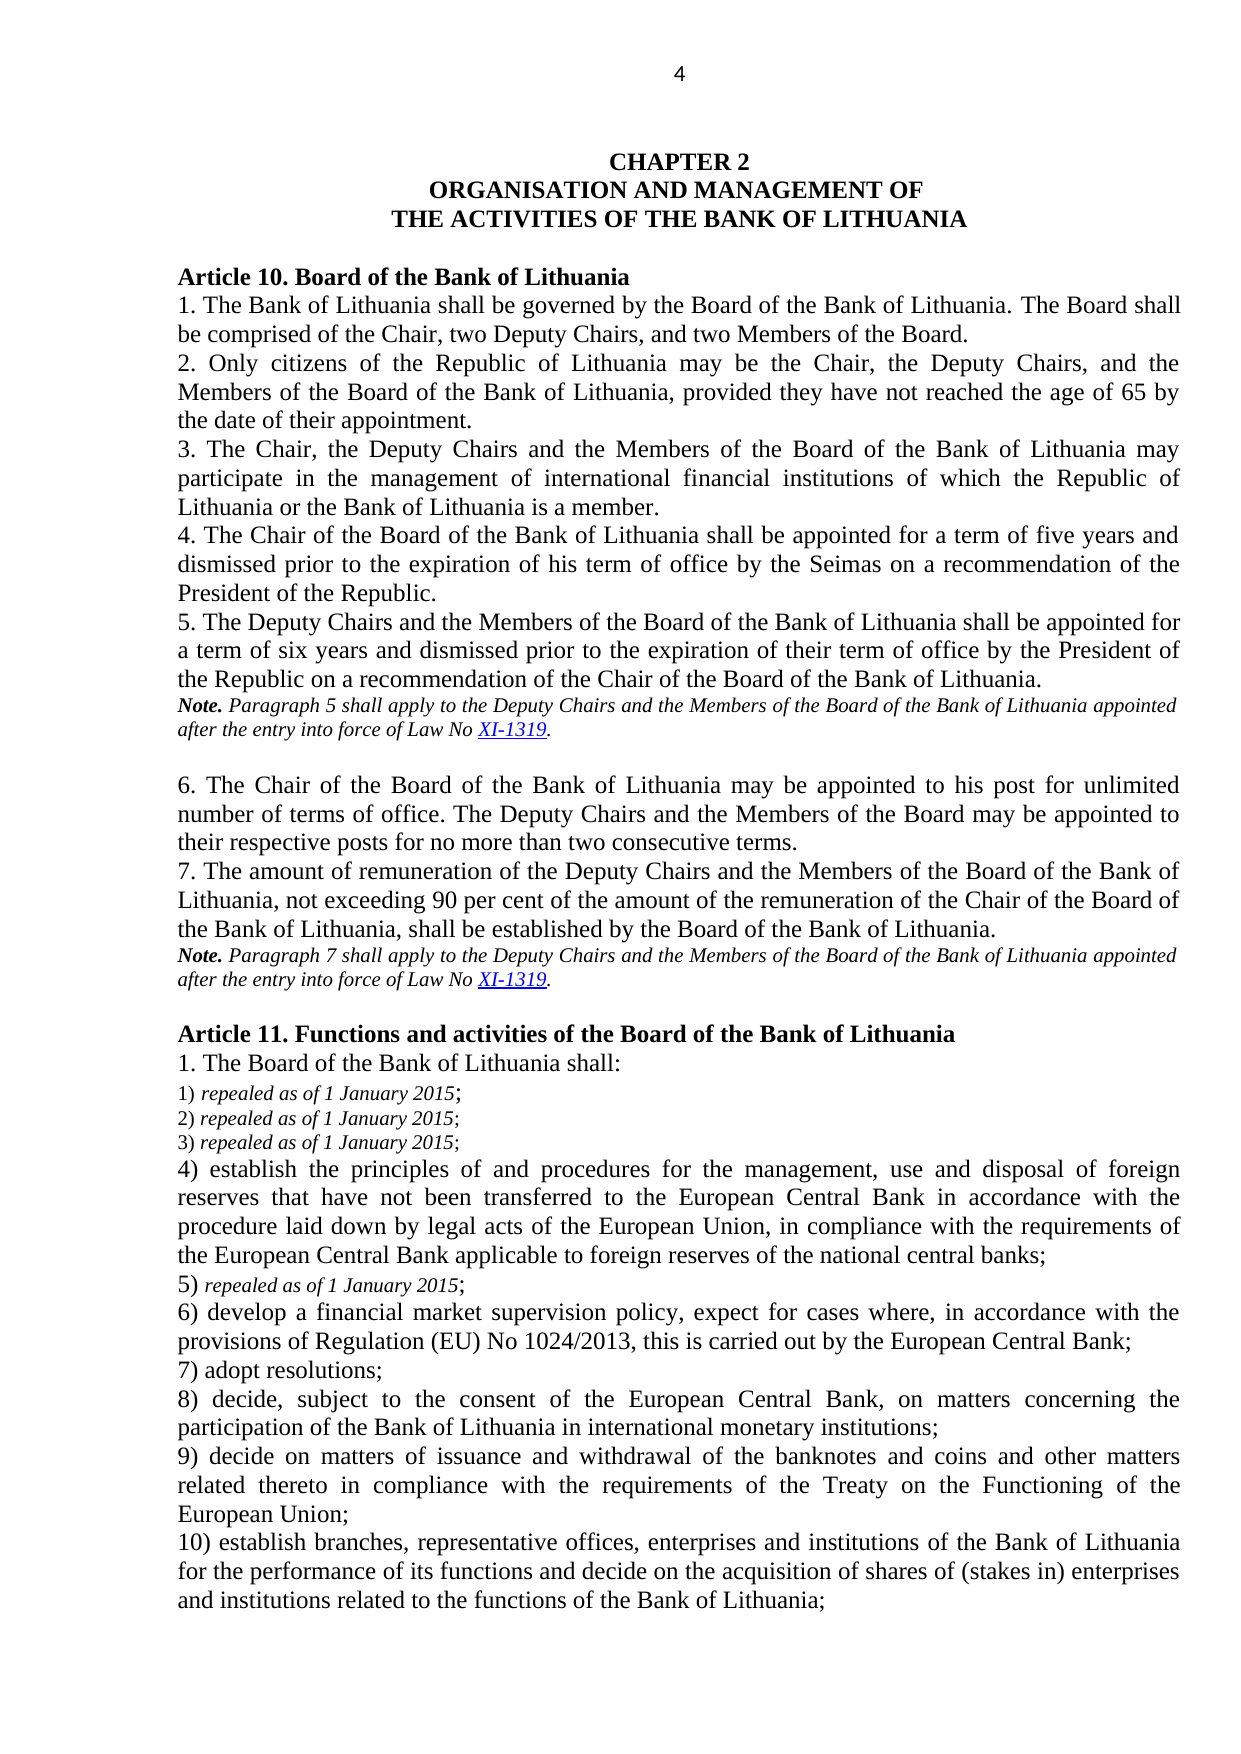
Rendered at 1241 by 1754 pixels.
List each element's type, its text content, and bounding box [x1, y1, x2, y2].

text Note. Paragraph 7 shall apply to the Deputy Chairs and the Members of the Board of the Bank of Lithuania appointed after the entry into force of Law No XI-1319. [177, 942, 1181, 991]
text Note. Paragraph 5 shall apply to the Deputy Chairs and the Members of the Board of the Bank of Lithuania appointed after the entry into force of Law No XI-1319. [177, 693, 1181, 741]
text 2. Only citizens of the Republic of Lithuania may be the Chair, the Deputy Chairs, and the Members of the Board of the Bank of Lithuania, provided they have not reached the age of 65 by the date of their appointment. [177, 348, 1181, 434]
subtitle 2) repealed as of 1 January 2015; [177, 1106, 1181, 1130]
subtitle Article 11. Functions and activities of the Board of the Bank of Lithuania [177, 1019, 1181, 1048]
subtitle 7) adopt resolutions; [177, 1355, 1181, 1384]
text THE ACTIVITIES OF THE BANK OF LITHUANIA [177, 204, 1181, 233]
text 5. The Deputy Chairs and the Members of the Board of the Bank of Lithuania shall be appointed for a term of six years and dismissed prior to the expiration of their term of office by the President of the Republic on a recommendation of the Chair of the Board of the Bank of Lithuania. [177, 607, 1181, 693]
subtitle 6) develop a financial market supervision policy, expect for cases where, in accordance with the provisions of Regulation (EU) No 1024/2013, this is carried out by the European Central Bank; [177, 1297, 1181, 1355]
text 3. The Chair, the Deputy Chairs and the Members of the Board of the Bank of Lithuania may participate in the management of international financial institutions of which the Republic of Lithuania or the Bank of Lithuania is a member. [177, 434, 1181, 521]
text 6. The Chair of the Board of the Bank of Lithuania may be appointed to his post for unlimited number of terms of office. The Deputy Chairs and the Members of the Board may be appointed to their respective posts for no more than two consecutive terms. [177, 770, 1181, 856]
subtitle 1) repealed as of 1 January 2015; [177, 1077, 1181, 1106]
text 7. The amount of remuneration of the Deputy Chairs and the Members of the Board of the Bank of Lithuania, not exceeding 90 per cent of the amount of the remuneration of the Chair of the Board of the Bank of Lithuania, shall be established by the Board of the Bank of Lithuania. [177, 856, 1181, 942]
text ORGANISATION AND MANAGEMENT OF [177, 176, 1181, 204]
subtitle 5) repealed as of 1 January 2015; [177, 1269, 1181, 1297]
text 4. The Chair of the Board of the Bank of Lithuania shall be appointed for a term of five years and dismissed prior to the expiration of his term of office by the Seimas on a recommendation of the President of the Republic. [177, 521, 1181, 607]
text 8) decide, subject to the consent of the European Central Bank, on matters concerning the participation of the Bank of Lithuania in international monetary institutions; [177, 1384, 1181, 1441]
text 4) establish the principles of and procedures for the management, use and disposal of foreign reserves that have not been transferred to the European Central Bank in accordance with the procedure laid down by legal acts of the European Union, in compliance with the requirements of the European Central Bank applicable to foreign reserves of the national central banks; [177, 1154, 1181, 1269]
text 1. The Bank of Lithuania shall be governed by the Board of the Bank of Lithuania. The Board shall be comprised of the Chair, two Deputy Chairs, and two Members of the Board. [177, 291, 1181, 348]
subtitle 10) establish branches, representative offices, enterprises and institutions of the Bank of Lithuania for the performance of its functions and decide on the acquisition of shares of (stakes in) enterprises and institutions related to the functions of the Bank of Lithuania; [177, 1527, 1181, 1614]
text Article 10. Board of the Bank of Lithuania [177, 262, 1181, 291]
subtitle 3) repealed as of 1 January 2015; [177, 1130, 1181, 1154]
subtitle 1. The Board of the Bank of Lithuania shall: [177, 1048, 1181, 1077]
text 9) decide on matters of issuance and withdrawal of the banknotes and coins and other matters related thereto in compliance with the requirements of the Treaty on the Functioning of the European Union; [177, 1441, 1181, 1527]
text CHAPTER 2 [177, 147, 1181, 176]
